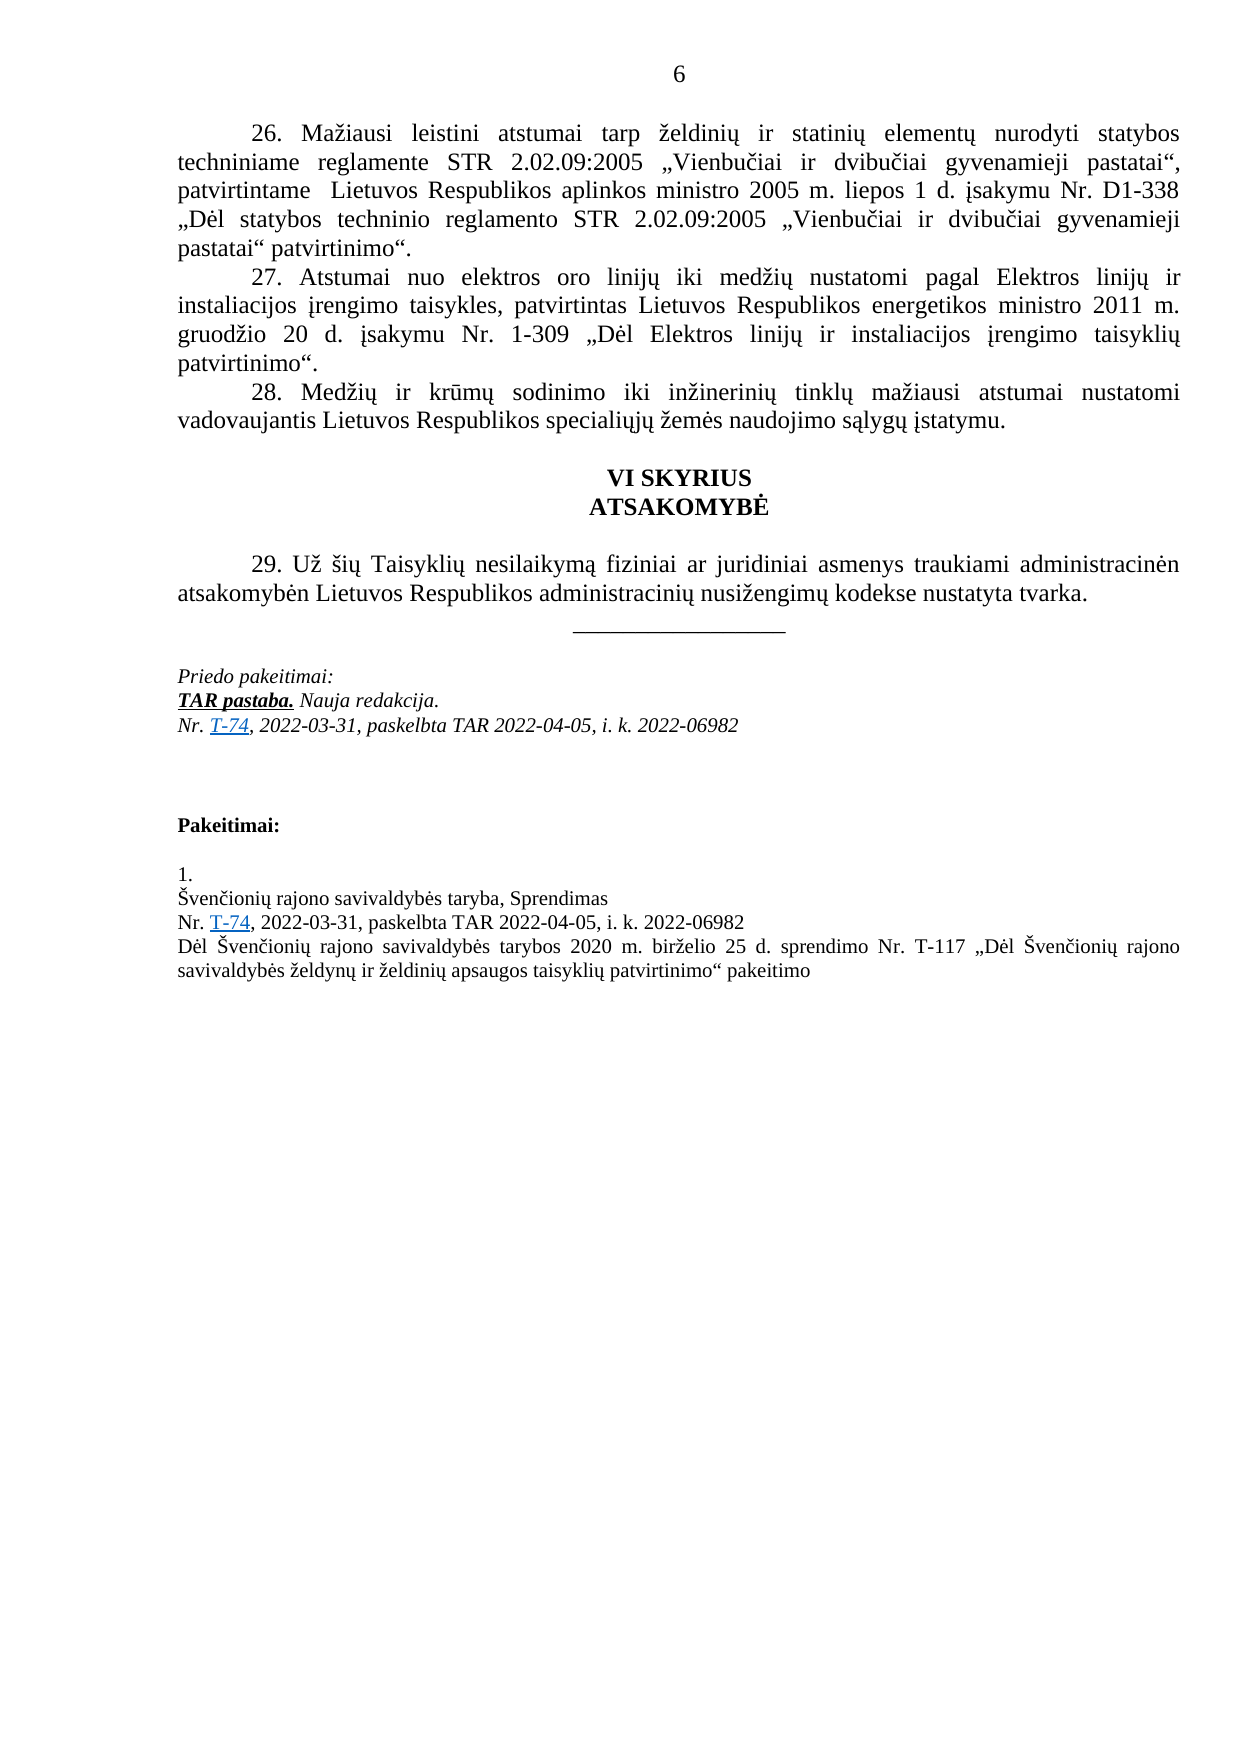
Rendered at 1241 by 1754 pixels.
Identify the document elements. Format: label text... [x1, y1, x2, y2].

text Atsakomybė [177, 492, 1181, 521]
text 27. Atstumai nuo elektros oro linijų iki medžių nustatomi pagal Elektros linijų ir instaliacijos įrengimo taisykles, patvirtintas Lietuvos Respublikos energetikos ministro 2011 m. gruodžio 20 d. įsakymu Nr. 1-309 „Dėl Elektros linijų ir instaliacijos įrengimo taisyklių patvirtinimo“. [177, 262, 1181, 377]
text _________________ [177, 607, 1181, 636]
text Nr. T-74, 2022-03-31, paskelbta TAR 2022-04-05, i. k. 2022-06982 [177, 910, 1181, 934]
text Nr. T-74, 2022-03-31, paskelbta TAR 2022-04-05, i. k. 2022-06982 [177, 712, 1181, 737]
text 26. Mažiausi leistini atstumai tarp želdinių ir statinių elementų nurodyti statybos techniniame reglamente STR 2.02.09:2005 „Vienbučiai ir dvibučiai gyvenamieji pastatai“, patvirtintame Lietuvos Respublikos aplinkos ministro 2005 m. liepos 1 d. įsakymu Nr. D1-338 „Dėl statybos techninio reglamento STR 2.02.09:2005 „Vienbučiai ir dvibučiai gyvenamieji pastatai“ patvirtinimo“. [177, 118, 1181, 262]
text 29. Už šių Taisyklių nesilaikymą fiziniai ar juridiniai asmenys traukiami administracinėn atsakomybėn Lietuvos Respublikos administracinių nusižengimų kodekse nustatyta tvarka. [177, 549, 1181, 607]
text Priedo pakeitimai: [177, 664, 1181, 688]
text 28. Medžių ir krūmų sodinimo iki inžinerinių tinklų mažiausi atstumai nustatomi vadovaujantis Lietuvos Respublikos specialiųjų žemės naudojimo sąlygų įstatymu. [177, 377, 1181, 434]
text TAR pastaba. Nauja redakcija. [177, 688, 1181, 712]
text 1. [177, 862, 1181, 886]
text VI SKYRIUS [177, 463, 1181, 492]
text Pakeitimai: [177, 813, 1181, 837]
text Dėl Švenčionių rajono savivaldybės tarybos 2020 m. birželio 25 d. sprendimo Nr. T-117 „Dėl Švenčionių rajono savivaldybės želdynų ir želdinių apsaugos taisyklių patvirtinimo“ pakeitimo [177, 934, 1181, 982]
text Švenčionių rajono savivaldybės taryba, Sprendimas [177, 886, 1181, 910]
